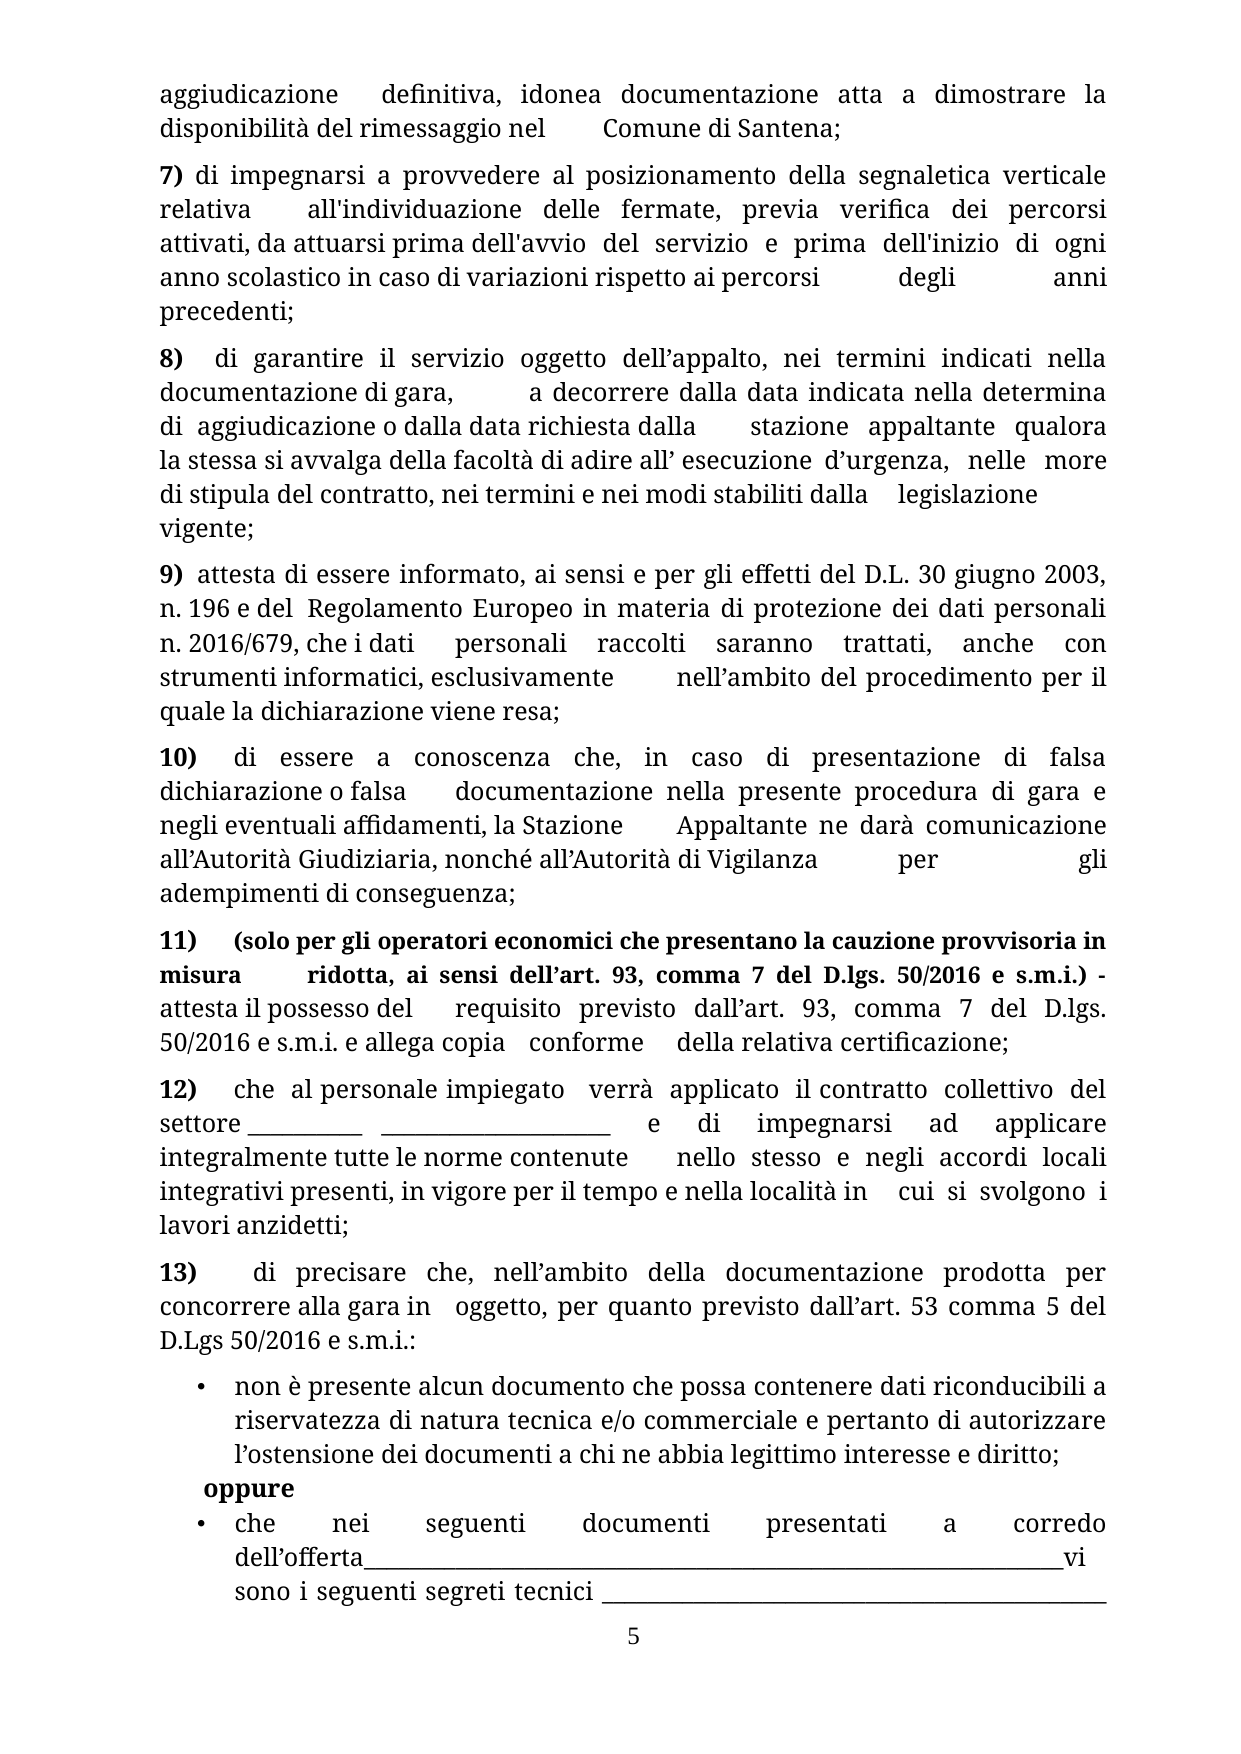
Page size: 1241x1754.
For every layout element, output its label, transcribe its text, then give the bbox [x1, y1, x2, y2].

list che nei seguenti documenti presentati a corredo dell’offerta_____________________________________________________________vi sono i seguenti segreti tecnici ____________________________________________ [197, 1505, 1107, 1607]
list 9) attesta di essere informato, ai sensi e per gli effetti del D.L. 30 giugno 2003, n. 196 e del Regolamento Europeo in materia di protezione dei dati personali n. 2016/679, che i dati personali raccolti saranno trattati, anche con strumenti informatici, esclusivamente nell’ambito del procedimento per il quale la dichiarazione viene resa; [159, 557, 1107, 727]
list 13) di precisare che, nell’ambito della documentazione prodotta per concorrere alla gara in oggetto, per quanto previsto dall’art. 53 comma 5 del D.Lgs 50/2016 e s.m.i.: [159, 1254, 1107, 1356]
text 7) di impegnarsi a provvedere al posizionamento della segnaletica verticale relativa all'individuazione delle fermate, previa verifica dei percorsi attivati, da attuarsi prima dell'avvio del servizio e prima dell'inizio di ogni anno scolastico in caso di variazioni rispetto ai percorsi degli anni precedenti; [159, 157, 1107, 328]
list 10) di essere a conoscenza che, in caso di presentazione di falsa dichiarazione o falsa documentazione nella presente procedura di gara e negli eventuali affidamenti, la Stazione Appaltante ne darà comunicazione all’Autorità Giudiziaria, nonché all’Autorità di Vigilanza per gli adempimenti di conseguenza; [159, 740, 1107, 910]
list 11) (solo per gli operatori economici che presentano la cauzione provvisoria in misura ridotta, ai sensi dell’art. 93, comma 7 del D.lgs. 50/2016 e s.m.i.) - attesta il possesso del requisito previsto dall’art. 93, comma 7 del D.lgs. 50/2016 e s.m.i. e allega copia conforme della relativa certificazione; [159, 923, 1107, 1059]
list 12) che al personale impiegato verrà applicato il contratto collettivo del settore __________ ____________________ e di impegnarsi ad applicare integralmente tutte le norme contenute nello stesso e negli accordi locali integrativi presenti, in vigore per il tempo e nella località in cui si svolgono i lavori anzidetti; [159, 1071, 1107, 1242]
text 8) di garantire il servizio oggetto dell’appalto, nei termini indicati nella documentazione di gara, a decorrere dalla data indicata nella determina di aggiudicazione o dalla data richiesta dalla stazione appaltante qualora la stessa si avvalga della facoltà di adire all’ esecuzione d’urgenza, nelle more di stipula del contratto, nei termini e nei modi stabiliti dalla legislazione vigente; [159, 340, 1107, 544]
list non è presente alcun documento che possa contenere dati riconducibili a riservatezza di natura tecnica e/o commerciale e pertanto di autorizzare l’ostensione dei documenti a chi ne abbia legittimo interesse e diritto; [197, 1369, 1107, 1471]
text aggiudicazione definitiva, idonea documentazione atta a dimostrare la disponibilità del rimessaggio nel Comune di Santena; [159, 77, 1107, 145]
text oppure [203, 1471, 1107, 1505]
